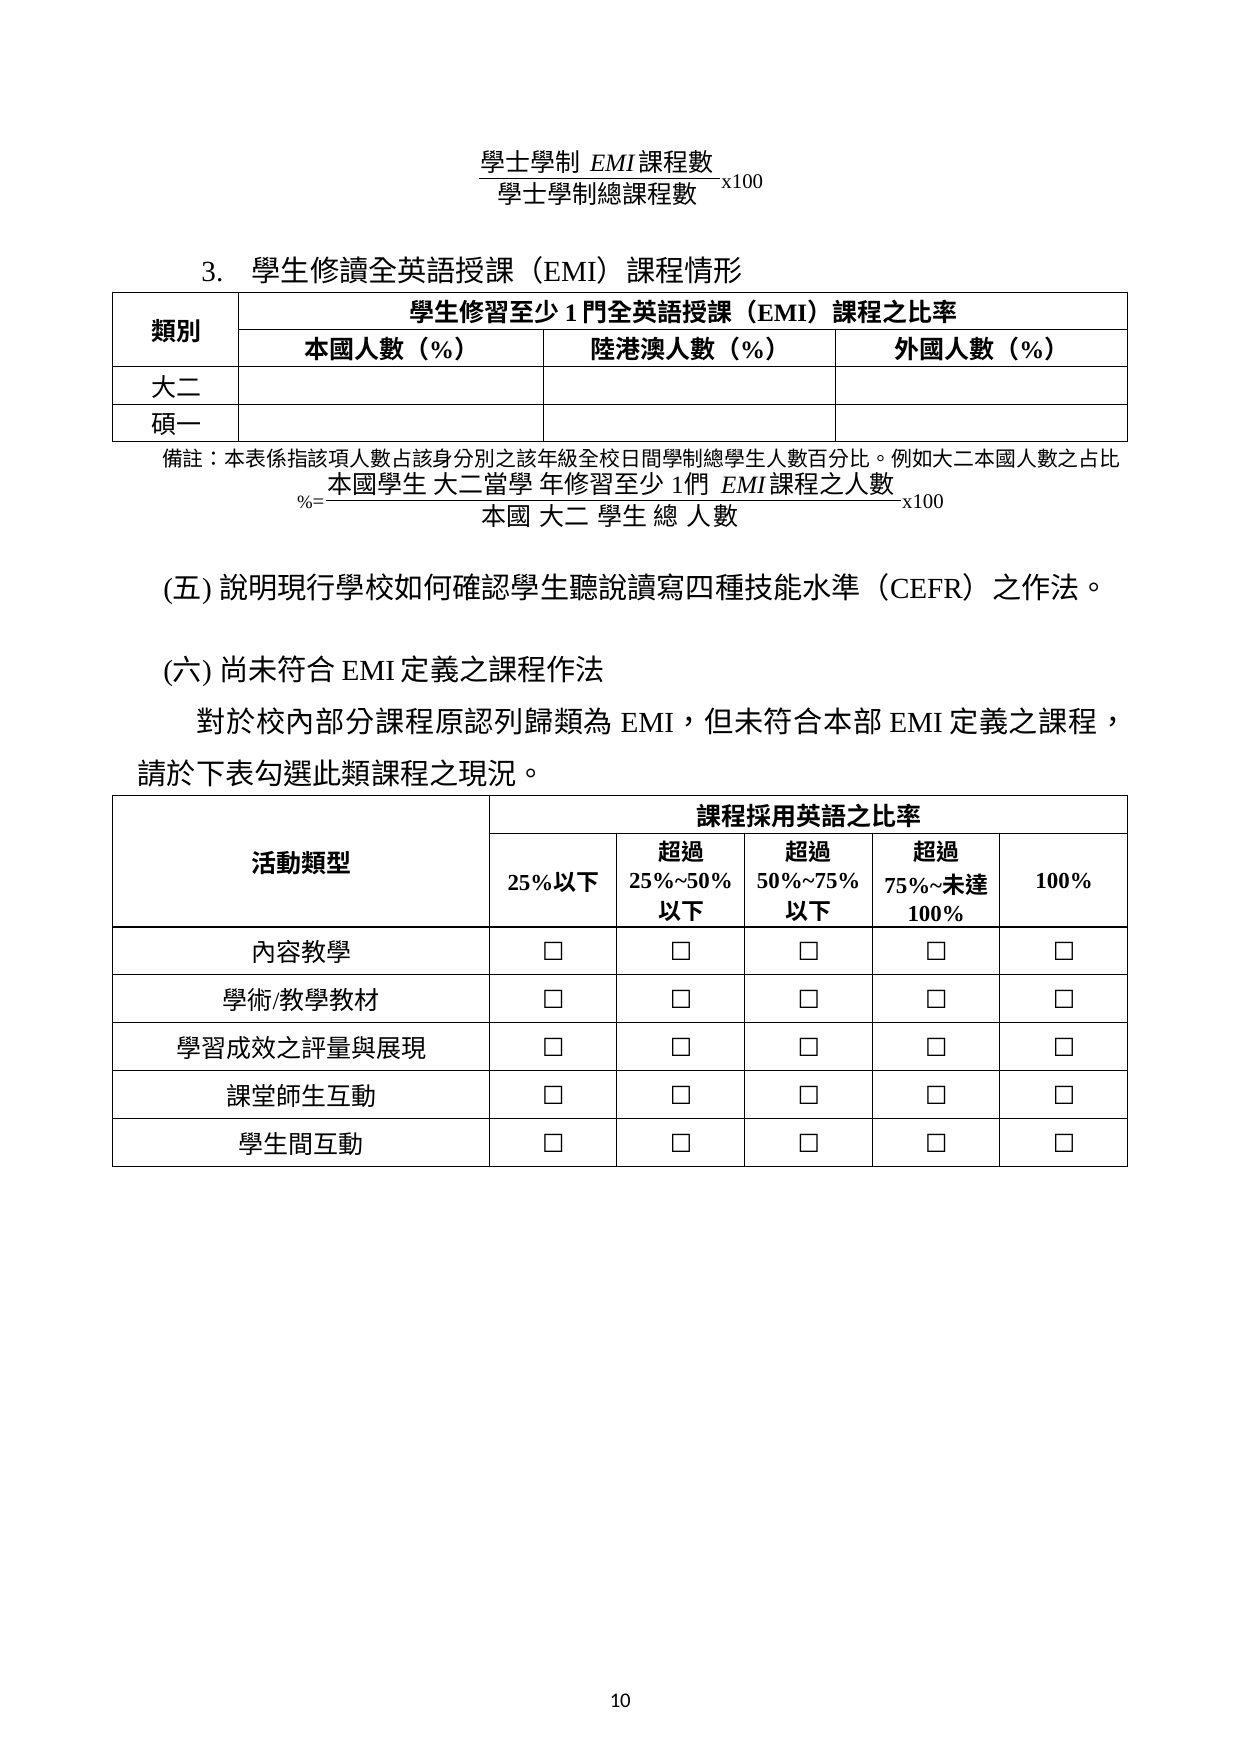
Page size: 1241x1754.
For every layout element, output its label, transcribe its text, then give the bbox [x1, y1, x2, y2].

table_cell ☐ [745, 975, 872, 1022]
table_cell ☐ [873, 975, 999, 1022]
table_cell ☐ [873, 1071, 999, 1118]
table_cell ☐ [1000, 928, 1127, 974]
table_cell 超過50%~75%以下 [745, 834, 872, 926]
table_cell ☐ [617, 1023, 744, 1070]
table_cell ☐ [617, 1119, 744, 1166]
table_cell 學生間互動 [113, 1119, 489, 1166]
table_cell 學習成效之評量與展現 [113, 1023, 489, 1070]
table_cell [544, 405, 835, 441]
table_cell ☐ [745, 1023, 872, 1070]
table_header 活動類型 [113, 796, 489, 926]
subtitle 尚未符合EMI定義之課程作法 [219, 639, 1128, 691]
table_cell ☐ [1000, 1071, 1127, 1118]
table_cell ☐ [490, 928, 616, 974]
table_cell ☐ [617, 975, 744, 1022]
table_cell [239, 405, 543, 441]
table_cell [239, 367, 543, 403]
table_cell 學術/教學教材 [113, 975, 489, 1022]
table_cell ☐ [873, 928, 999, 974]
table_header 類別 [113, 293, 238, 366]
table_cell 外國人數（%） [836, 330, 1127, 366]
table_cell 100% [1000, 834, 1127, 926]
table_cell ☐ [490, 1119, 616, 1166]
table_cell ☐ [1000, 1119, 1127, 1166]
table_cell ☐ [873, 1119, 999, 1166]
table_cell ☐ [490, 1023, 616, 1070]
table_cell ☐ [873, 1023, 999, 1070]
text 備註：本表係指該項人數占該身分別之該年級全校日間學制總學生人數百分比。例如大二本國人數之占比%=x100 [112, 442, 1128, 531]
table_header 課程採用英語之比率 [490, 796, 1127, 832]
table_cell ☐ [1000, 975, 1127, 1022]
table_cell 課堂師生互動 [113, 1071, 489, 1118]
table_cell [836, 405, 1127, 441]
table_cell [836, 367, 1127, 403]
table_cell ☐ [490, 975, 616, 1022]
table_header 學生修習至少1門全英語授課（EMI）課程之比率 [239, 293, 1127, 329]
table_cell ☐ [745, 1071, 872, 1118]
table_cell 25%以下 [490, 834, 616, 926]
subtitle 說明現行學校如何確認學生聽說讀寫四種技能水準（CEFR）之作法。 [219, 556, 1128, 608]
text 備註：本表係指該學制EMI課程數占該學制總課程數百分比。例如學士階段之占比%=x100 [112, 150, 1128, 209]
table_cell ☐ [617, 928, 744, 974]
table_cell 超過75%~未達100% [873, 834, 999, 926]
subtitle 學生修讀全英語授課（EMI）課程情形 [201, 239, 1128, 292]
table_cell 陸港澳人數（%） [544, 330, 835, 366]
table_cell ☐ [617, 1071, 744, 1118]
table_cell 碩一 [113, 405, 238, 441]
table_cell ☐ [1000, 1023, 1127, 1070]
table_cell ☐ [745, 928, 872, 974]
table_cell [544, 367, 835, 403]
table_cell 本國人數（%） [239, 330, 543, 366]
table_cell 超過25%~50%以下 [617, 834, 744, 926]
table_cell 內容教學 [113, 928, 489, 974]
text 對於校內部分課程原認列歸類為EMI，但未符合本部EMI定義之課程，請於下表勾選此類課程之現況。 [137, 691, 1128, 795]
table_cell ☐ [490, 1071, 616, 1118]
table_cell ☐ [745, 1119, 872, 1166]
table_cell 大二 [113, 367, 238, 403]
